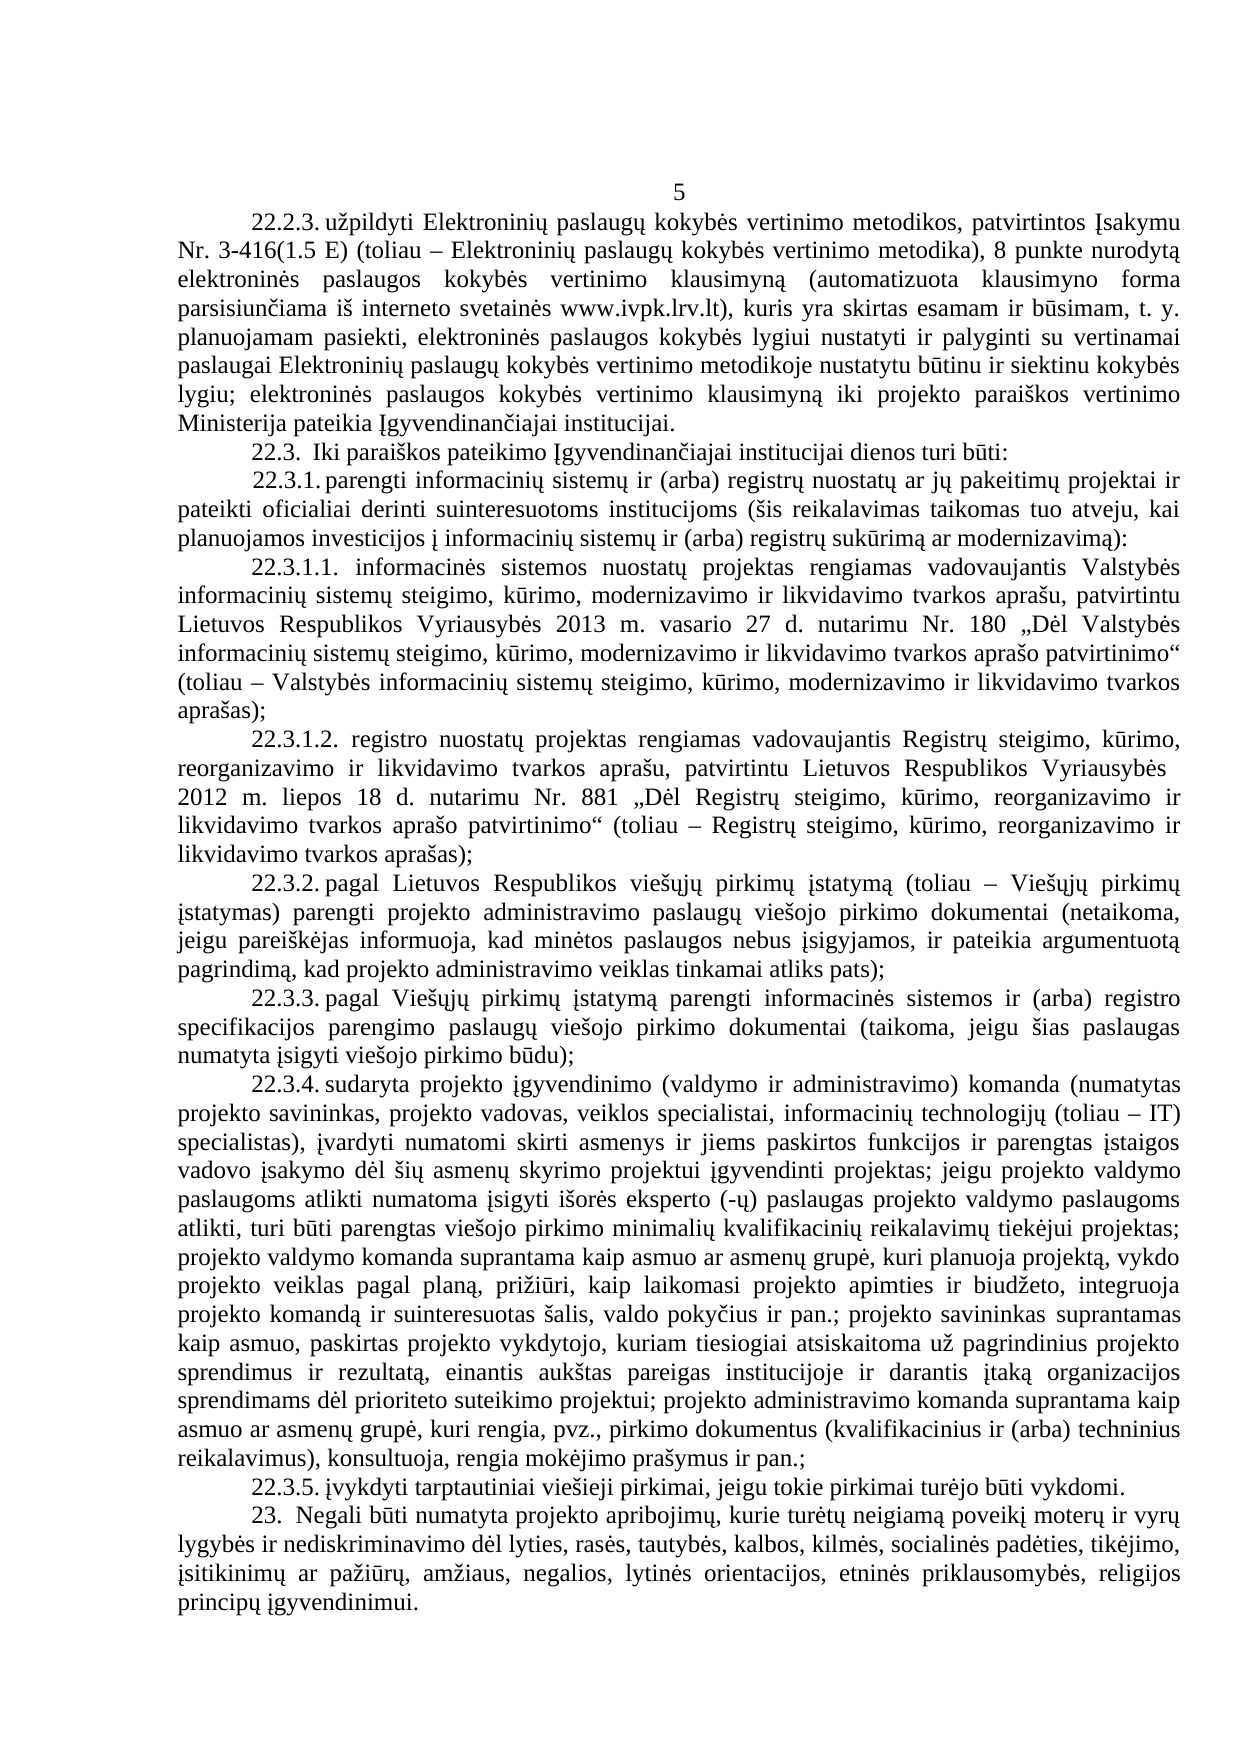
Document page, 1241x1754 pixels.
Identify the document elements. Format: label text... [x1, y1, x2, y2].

text 23. Negali būti numatyta projekto apribojimų, kurie turėtų neigiamą poveikį moterų ir vyrų lygybės ir nediskriminavimo dėl lyties, rasės, tautybės, kalbos, kilmės, socialinės padėties, tikėjimo, įsitikinimų ar pažiūrų, amžiaus, negalios, lytinės orientacijos, etninės priklausomybės, religijos principų įgyvendinimui. [177, 1500, 1181, 1615]
text 22.3.3. pagal Viešųjų pirkimų įstatymą parengti informacinės sistemos ir (arba) registro specifikacijos parengimo paslaugų viešojo pirkimo dokumentai (taikoma, jeigu šias paslaugas numatyta įsigyti viešojo pirkimo būdu); [177, 983, 1181, 1069]
text 22.3.5. įvykdyti tarptautiniai viešieji pirkimai, jeigu tokie pirkimai turėjo būti vykdomi. [177, 1472, 1181, 1500]
text 22.3.1.1. informacinės sistemos nuostatų projektas rengiamas vadovaujantis Valstybės informacinių sistemų steigimo, kūrimo, modernizavimo ir likvidavimo tvarkos aprašu, patvirtintu Lietuvos Respublikos Vyriausybės 2013 m. vasario 27 d. nutarimu Nr. 180 „Dėl Valstybės informacinių sistemų steigimo, kūrimo, modernizavimo ir likvidavimo tvarkos aprašo patvirtinimo“ (toliau – Valstybės informacinių sistemų steigimo, kūrimo, modernizavimo ir likvidavimo tvarkos aprašas); [177, 552, 1181, 724]
text 22.3.2. pagal Lietuvos Respublikos viešųjų pirkimų įstatymą (toliau – Viešųjų pirkimų įstatymas) parengti projekto administravimo paslaugų viešojo pirkimo dokumentai (netaikoma, jeigu pareiškėjas informuoja, kad minėtos paslaugos nebus įsigyjamos, ir pateikia argumentuotą pagrindimą, kad projekto administravimo veiklas tinkamai atliks pats); [177, 868, 1181, 983]
text 22.3.1.2. registro nuostatų projektas rengiamas vadovaujantis Registrų steigimo, kūrimo, reorganizavimo ir likvidavimo tvarkos aprašu, patvirtintu Lietuvos Respublikos Vyriausybės 2012 m. liepos 18 d. nutarimu Nr. 881 „Dėl Registrų steigimo, kūrimo, reorganizavimo ir likvidavimo tvarkos aprašo patvirtinimo“ (toliau – Registrų steigimo, kūrimo, reorganizavimo ir likvidavimo tvarkos aprašas); [177, 724, 1181, 868]
text 22.3.4. sudaryta projekto įgyvendinimo (valdymo ir administravimo) komanda (numatytas projekto savininkas, projekto vadovas, veiklos specialistai, informacinių technologijų (toliau – IT) specialistas), įvardyti numatomi skirti asmenys ir jiems paskirtos funkcijos ir parengtas įstaigos vadovo įsakymo dėl šių asmenų skyrimo projektui įgyvendinti projektas; jeigu projekto valdymo paslaugoms atlikti numatoma įsigyti išorės eksperto (-ų) paslaugas projekto valdymo paslaugoms atlikti, turi būti parengtas viešojo pirkimo minimalių kvalifikacinių reikalavimų tiekėjui projektas; projekto valdymo komanda suprantama kaip asmuo ar asmenų grupė, kuri planuoja projektą, vykdo projekto veiklas pagal planą, prižiūri, kaip laikomasi projekto apimties ir biudžeto, integruoja projekto komandą ir suinteresuotas šalis, valdo pokyčius ir pan.; projekto savininkas suprantamas kaip asmuo, paskirtas projekto vykdytojo, kuriam tiesiogiai atsiskaitoma už pagrindinius projekto sprendimus ir rezultatą, einantis aukštas pareigas institucijoje ir darantis įtaką organizacijos sprendimams dėl prioriteto suteikimo projektui; projekto administravimo komanda suprantama kaip asmuo ar asmenų grupė, kuri rengia, pvz., pirkimo dokumentus (kvalifikacinius ir (arba) techninius reikalavimus), konsultuoja, rengia mokėjimo prašymus ir pan.; [177, 1069, 1181, 1472]
text 22.3.1. parengti informacinių sistemų ir (arba) registrų nuostatų ar jų pakeitimų projektai ir pateikti oficialiai derinti suinteresuotoms institucijoms (šis reikalavimas taikomas tuo atveju, kai planuojamos investicijos į informacinių sistemų ir (arba) registrų sukūrimą ar modernizavimą): [177, 465, 1181, 552]
text 22.3. Iki paraiškos pateikimo Įgyvendinančiajai institucijai dienos turi būti: [177, 437, 1181, 465]
text 22.2.3. užpildyti Elektroninių paslaugų kokybės vertinimo metodikos, patvirtintos Įsakymu Nr. 3-416(1.5 E) (toliau – Elektroninių paslaugų kokybės vertinimo metodika), 8 punkte nurodytą elektroninės paslaugos kokybės vertinimo klausimyną (automatizuota klausimyno forma parsisiunčiama iš interneto svetainės www.ivpk.lrv.lt), kuris yra skirtas esamam ir būsimam, t. y. planuojamam pasiekti, elektroninės paslaugos kokybės lygiui nustatyti ir palyginti su vertinamai paslaugai Elektroninių paslaugų kokybės vertinimo metodikoje nustatytu būtinu ir siektinu kokybės lygiu; elektroninės paslaugos kokybės vertinimo klausimyną iki projekto paraiškos vertinimo Ministerija pateikia Įgyvendinančiajai institucijai. [177, 207, 1181, 437]
